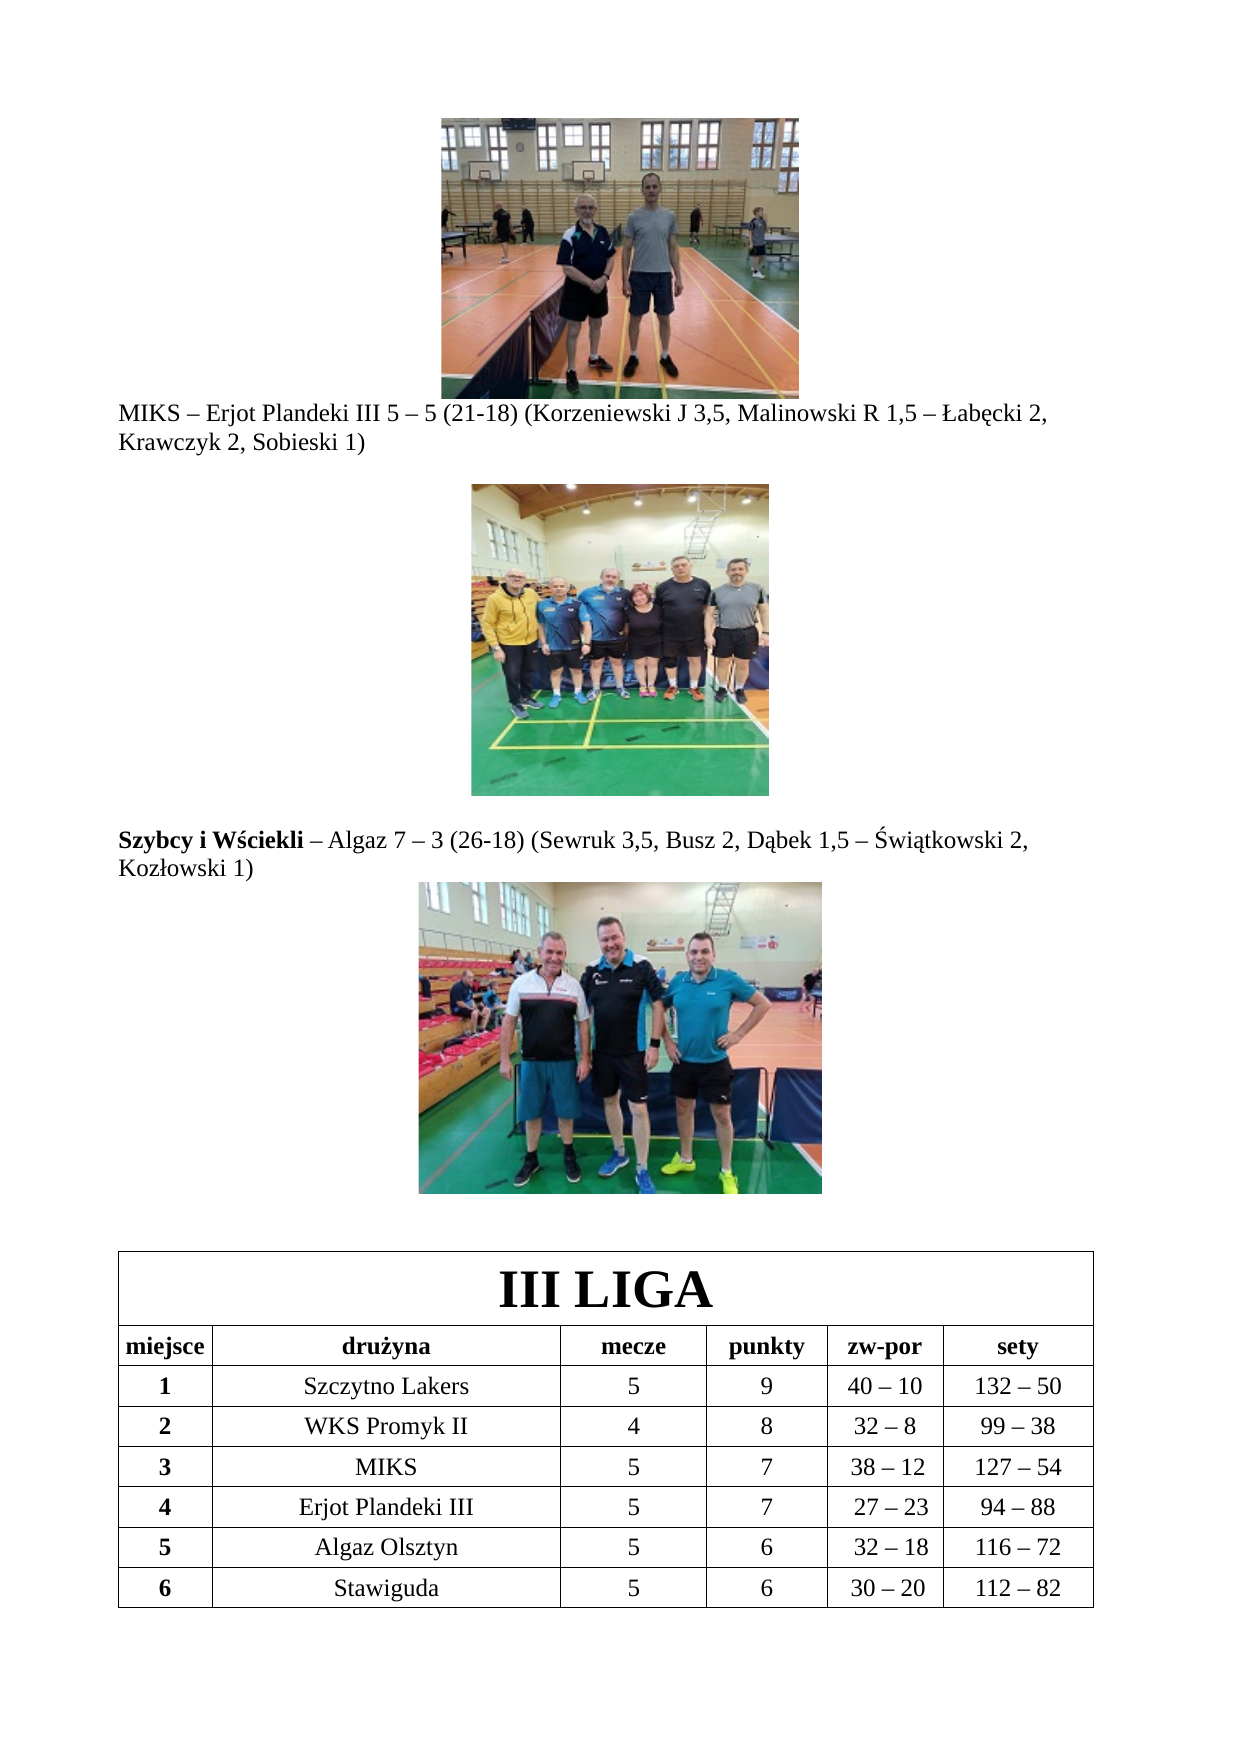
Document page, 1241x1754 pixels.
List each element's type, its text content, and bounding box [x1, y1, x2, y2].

table_cell 6 [119, 1568, 212, 1607]
table_cell 3 [119, 1447, 212, 1486]
table_cell Stawiguda [213, 1568, 560, 1607]
table_cell 40 – 10 [828, 1366, 943, 1406]
table_cell WKS Promyk II [213, 1407, 560, 1446]
table_cell MIKS [213, 1447, 560, 1486]
table_cell sety [944, 1326, 1093, 1365]
table_cell Algaz Olsztyn [213, 1528, 560, 1567]
table_cell 7 [707, 1447, 827, 1486]
table_cell 4 [119, 1487, 212, 1527]
picture [471, 484, 769, 796]
table_cell 4 [561, 1407, 706, 1446]
table_cell 5 [561, 1447, 706, 1486]
picture [441, 118, 799, 399]
text Szybcy i Wściekli – Algaz 7 – 3 (26-18) (Sewruk 3,5, Busz 2, Dąbek 1,5 – Świątkowski 2, Kozłowski 1) [118, 825, 1122, 882]
table_cell 32 – 18 [828, 1528, 943, 1567]
table_cell 5 [561, 1366, 706, 1406]
table_cell miejsce [119, 1326, 212, 1365]
table_cell 132 – 50 [944, 1366, 1093, 1406]
table_cell punkty [707, 1326, 827, 1365]
table_cell zw-por [828, 1326, 943, 1365]
table_cell 127 – 54 [944, 1447, 1093, 1486]
table_cell 30 – 20 [828, 1568, 943, 1607]
table_cell 5 [561, 1528, 706, 1567]
table_cell 8 [707, 1407, 827, 1446]
table_cell 112 – 82 [944, 1568, 1093, 1607]
table_cell 94 – 88 [944, 1487, 1093, 1527]
table_cell 7 [707, 1487, 827, 1527]
table_cell 2 [119, 1407, 212, 1446]
table_cell 9 [707, 1366, 827, 1406]
table_cell 27 – 23 [828, 1487, 943, 1527]
text MIKS – Erjot Plandeki III 5 – 5 (21-18) (Korzeniewski J 3,5, Malinowski R 1,5 – Łabęcki 2, Krawczyk 2, Sobieski 1) [118, 118, 1122, 456]
table_cell 116 – 72 [944, 1528, 1093, 1567]
table_cell Erjot Plandeki III [213, 1487, 560, 1527]
table_cell 32 – 8 [828, 1407, 943, 1446]
table_cell 5 [119, 1528, 212, 1567]
table_cell mecze [561, 1326, 706, 1365]
table_cell 5 [561, 1487, 706, 1527]
table_cell Szczytno Lakers [213, 1366, 560, 1406]
picture [418, 882, 822, 1194]
table_cell 6 [707, 1528, 827, 1567]
table_header III LIGA [119, 1252, 1093, 1325]
table_cell 6 [707, 1568, 827, 1607]
table_cell 5 [561, 1568, 706, 1607]
table_cell 38 – 12 [828, 1447, 943, 1486]
table_cell drużyna [213, 1326, 560, 1365]
table_cell 1 [119, 1366, 212, 1406]
table_cell 99 – 38 [944, 1407, 1093, 1446]
